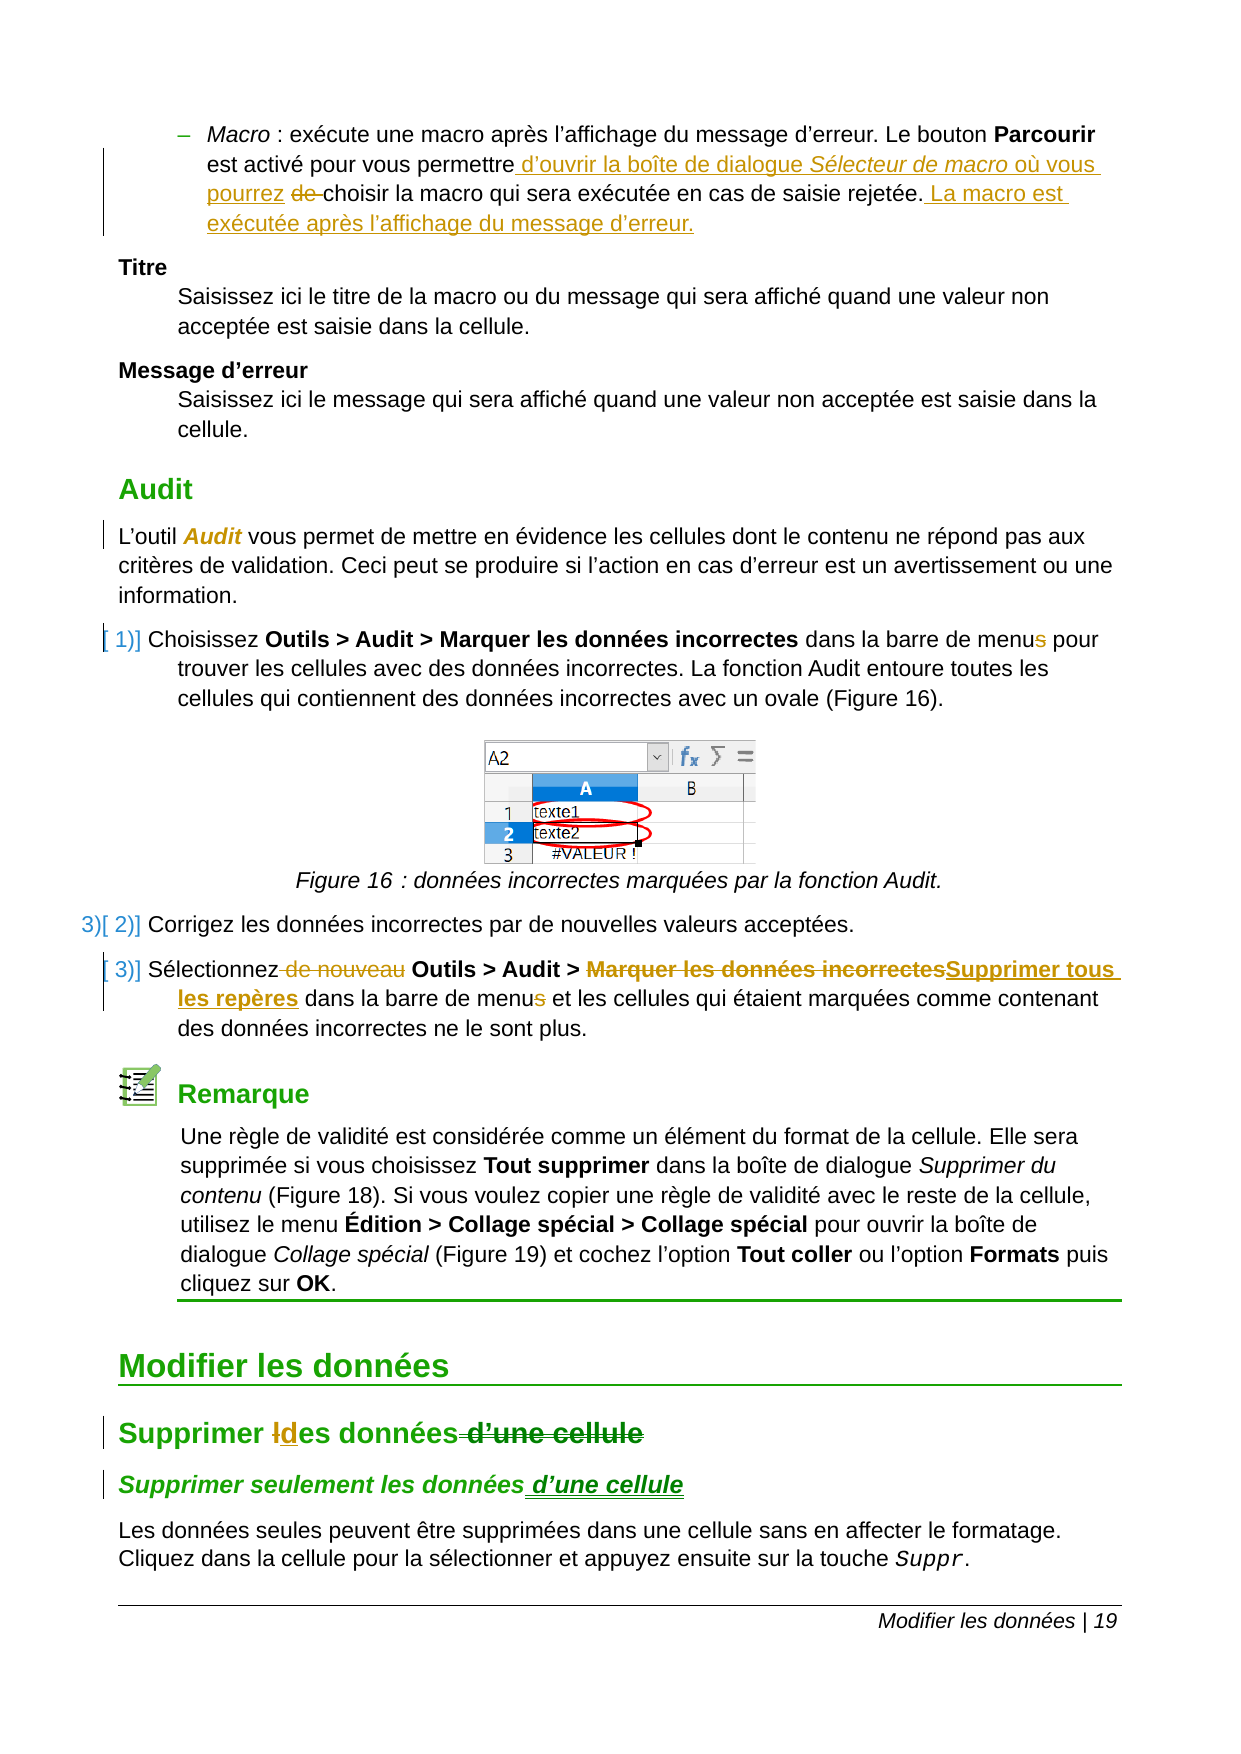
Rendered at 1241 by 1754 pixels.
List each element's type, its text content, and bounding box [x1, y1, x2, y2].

text Figure 16 : données incorrectes marquées par la fonction Audit. [118, 864, 1122, 893]
subtitle Message d’erreur [118, 354, 1122, 383]
subtitle Audit [118, 472, 1122, 505]
subtitle Supprimer seulement les données d’une cellule [118, 1470, 1122, 1499]
list Remarque [118, 1063, 1122, 1109]
list Sélectionnez Outils > Audit > Supprimer tous les repères dans la barre de menu et les cellules qui étaient marquées comme contenant des données incorrectes ne le sont plus. [148, 952, 1122, 1041]
list Saisissez ici le message qui sera affiché quand une valeur non acceptée est saisie dans la cellule. [177, 383, 1122, 442]
picture [484, 740, 756, 864]
list Macro : exécute une macro après l’affichage du message d’erreur. Le bouton Parcourir est activé pour vous permettre d’ouvrir la boîte de dialogue Sélecteur de macro où vous pourrez choisir la macro qui sera exécutée en cas de saisie rejetée. La macro est exécutée après l’affichage du message d’erreur. [177, 118, 1122, 236]
subtitle Modifier les données [118, 1346, 1122, 1384]
text Une règle de validité est considérée comme un élément du format de la cellule. Elle sera supprimée si vous choisissez Tout supprimer dans la boîte de dialogue Supprimer du contenu (Figure 18). Si vous voulez copier une règle de validité avec le reste de la cellule, utilisez le menu Édition > Collage spécial > Collage spécial pour ouvrir la boîte de dialogue Collage spécial (Figure 19) et cochez l’option Tout coller ou l’option Formats puis cliquez sur OK. [177, 1117, 1122, 1299]
text Les données seules peuvent être supprimées dans une cellule sans en affecter le formatage. Cliquez dans la cellule pour la sélectionner et appuyez ensuite sur la touche Suppr. [118, 1514, 1122, 1573]
list Saisissez ici le titre de la macro ou du message qui sera affiché quand une valeur non acceptée est saisie dans la cellule. [177, 280, 1122, 339]
subtitle Supprimer des données [118, 1416, 1122, 1449]
text L’outil Audit vous permet de mettre en évidence les cellules dont le contenu ne répond pas aux critères de validation. Ceci peut se produire si l’action en cas d’erreur est un avertissement ou une information. [118, 520, 1122, 608]
list Choisissez Outils > Audit > Marquer les données incorrectes dans la barre de menu pour trouver les cellules avec des données incorrectes. La fonction Audit entoure toutes les cellules qui contiennent des données incorrectes avec un ovale (Figure 16). [148, 623, 1122, 711]
list Corrigez les données incorrectes par de nouvelles valeurs acceptées. [148, 908, 1122, 938]
subtitle Titre [118, 251, 1122, 280]
